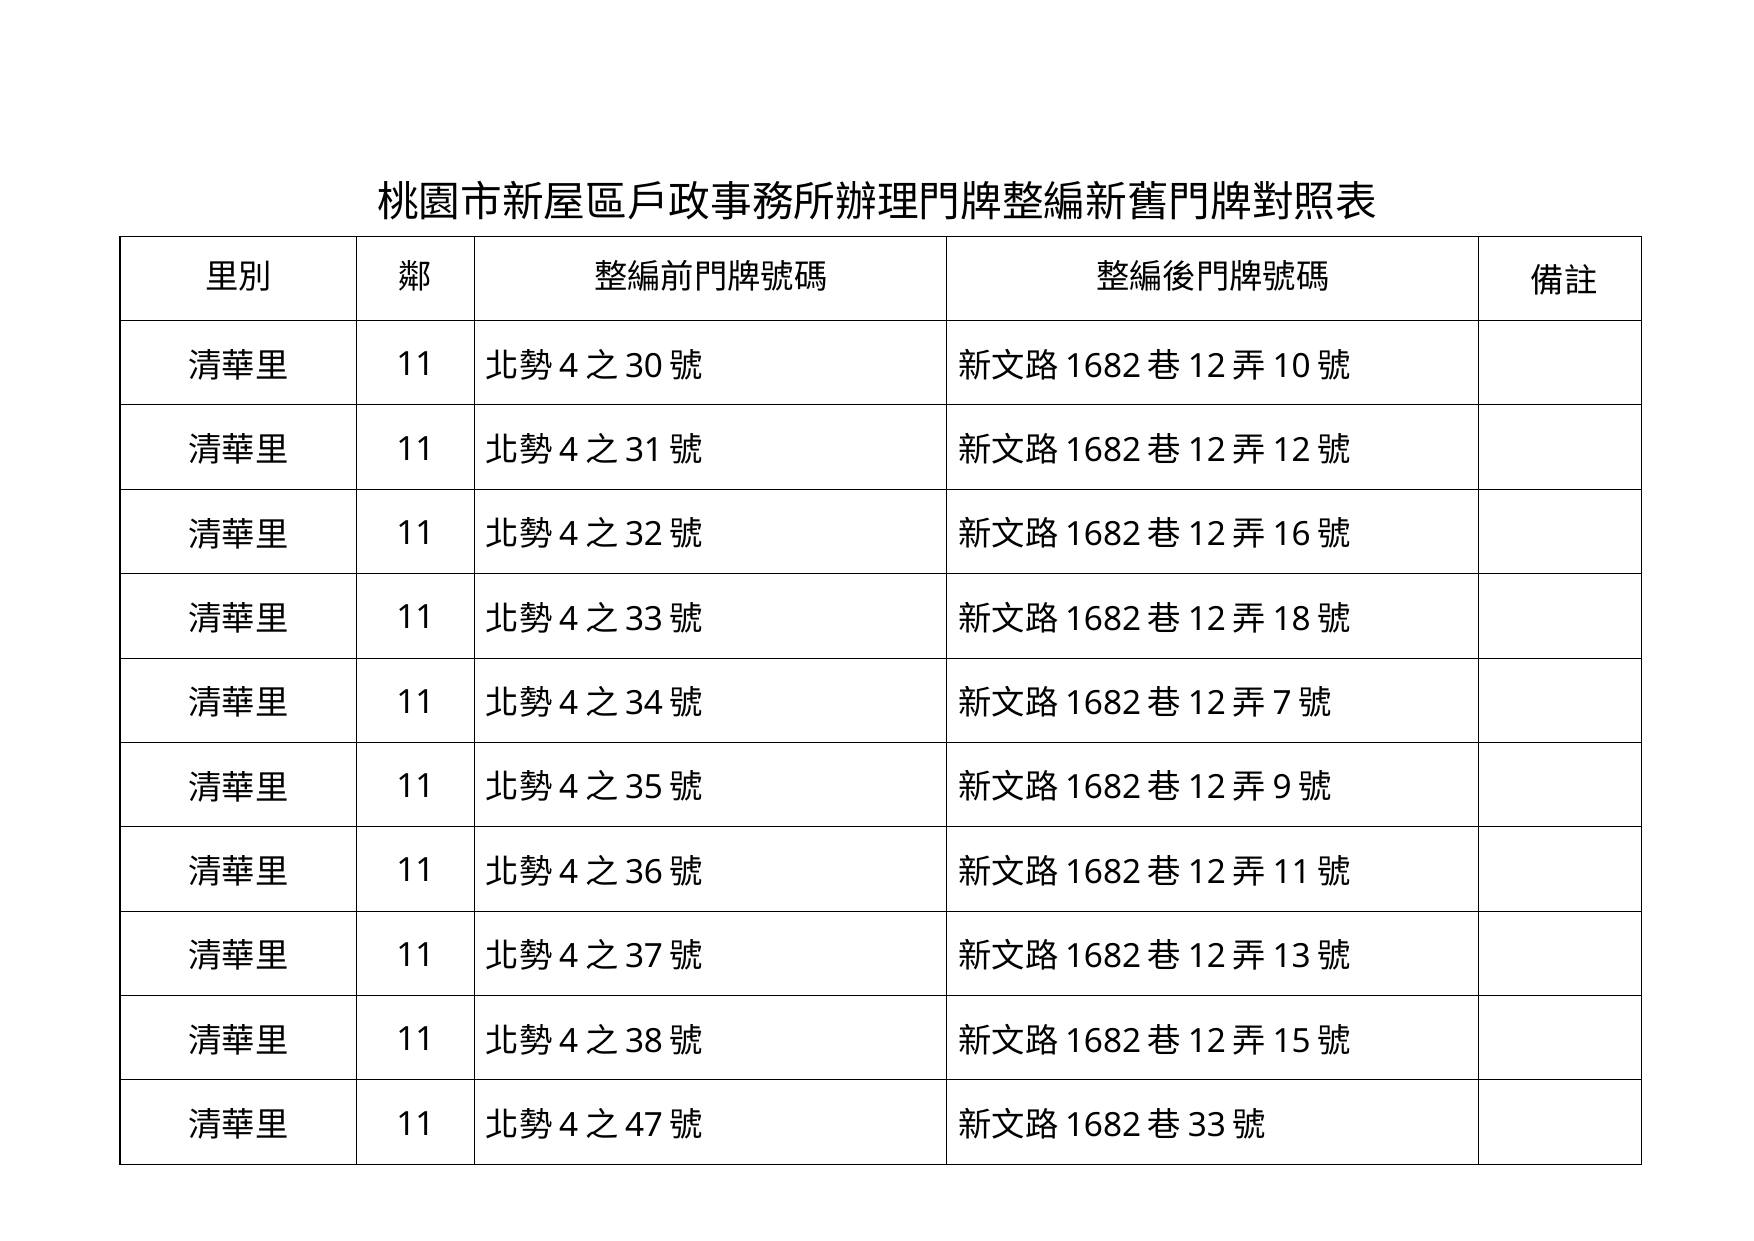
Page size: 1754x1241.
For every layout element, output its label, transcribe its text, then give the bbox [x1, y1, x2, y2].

text 桃園市新屋區戶政事務所辦理門牌整編新舊門牌對照表 [150, 161, 1604, 236]
table_cell 清華里 [121, 743, 356, 826]
table_cell 11 [357, 405, 474, 489]
table_cell 清華里 [121, 827, 356, 911]
table_cell 北勢4之35號 [475, 743, 946, 826]
table_cell [1479, 996, 1641, 1079]
table_header 備註 [1479, 237, 1641, 320]
table_header 整編後門牌號碼 [947, 237, 1478, 320]
table_cell 清華里 [121, 321, 356, 404]
table_cell 11 [357, 912, 474, 995]
table_cell [1479, 574, 1641, 657]
table_cell 新文路1682巷12弄13號 [947, 912, 1478, 995]
table_cell 北勢4之47號 [475, 1080, 946, 1164]
table_cell 11 [357, 574, 474, 657]
table_cell 清華里 [121, 1080, 356, 1164]
table_cell 新文路1682巷12弄9號 [947, 743, 1478, 826]
table_cell 北勢4之33號 [475, 574, 946, 657]
table_cell 北勢4之34號 [475, 659, 946, 742]
table_cell 新文路1682巷12弄12號 [947, 405, 1478, 489]
table_cell 清華里 [121, 490, 356, 573]
table_cell [1479, 1080, 1641, 1164]
table_cell 北勢4之36號 [475, 827, 946, 911]
table_cell 11 [357, 1080, 474, 1164]
table_cell 11 [357, 743, 474, 826]
table_cell 新文路1682巷12弄7號 [947, 659, 1478, 742]
table_cell 清華里 [121, 574, 356, 657]
table_cell 11 [357, 321, 474, 404]
table_cell [1479, 659, 1641, 742]
table_cell 新文路1682巷12弄16號 [947, 490, 1478, 573]
table_cell 11 [357, 659, 474, 742]
table_cell 北勢4之38號 [475, 996, 946, 1079]
table_cell 11 [357, 996, 474, 1079]
table_cell 北勢4之37號 [475, 912, 946, 995]
table_cell 清華里 [121, 659, 356, 742]
table_cell 北勢4之32號 [475, 490, 946, 573]
table_cell 清華里 [121, 405, 356, 489]
table_cell [1479, 490, 1641, 573]
table_header 里別 [121, 237, 356, 320]
table_cell [1479, 321, 1641, 404]
table_cell 新文路1682巷12弄18號 [947, 574, 1478, 657]
table_cell [1479, 912, 1641, 995]
table_cell 北勢4之30號 [475, 321, 946, 404]
table_cell [1479, 743, 1641, 826]
table_cell [1479, 405, 1641, 489]
table_cell 清華里 [121, 912, 356, 995]
table_cell 北勢4之31號 [475, 405, 946, 489]
table_header 鄰 [357, 237, 474, 320]
table_cell 新文路1682巷33號 [947, 1080, 1478, 1164]
table_cell 新文路1682巷12弄15號 [947, 996, 1478, 1079]
table_cell 新文路1682巷12弄10號 [947, 321, 1478, 404]
table_header 整編前門牌號碼 [475, 237, 946, 320]
table_cell 11 [357, 827, 474, 911]
table_cell 11 [357, 490, 474, 573]
table_cell [1479, 827, 1641, 911]
table_cell 清華里 [121, 996, 356, 1079]
table_cell 新文路1682巷12弄11號 [947, 827, 1478, 911]
